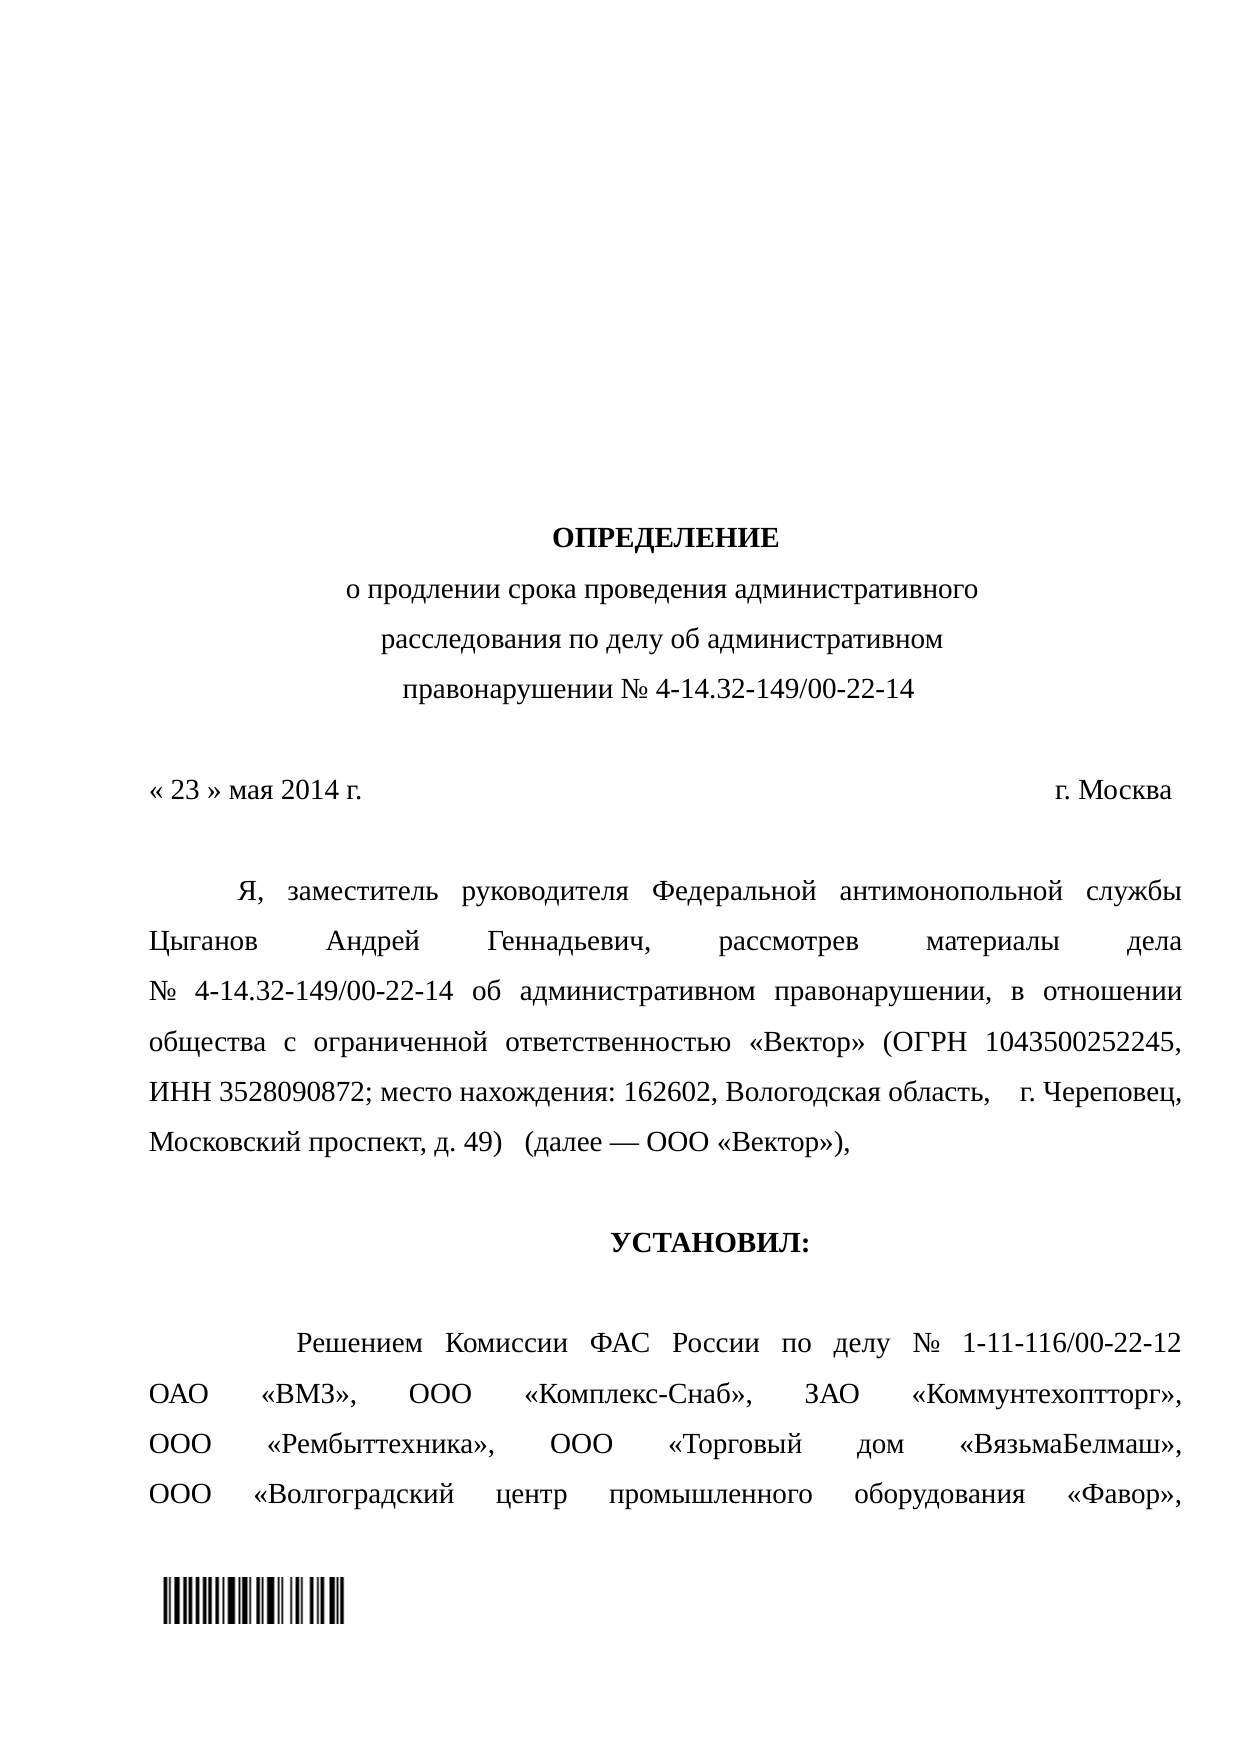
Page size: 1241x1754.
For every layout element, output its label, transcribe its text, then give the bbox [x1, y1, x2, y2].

text правонарушении № 4-14.32-149/00-22-14 [148, 672, 1183, 705]
text Я, заместитель руководителя Федеральной антимонопольной службы Цыганов Андрей Геннадьевич, рассмотрев материалы дела № 4-14.32-149/00-22-14 об административном правонарушении, в отношении общества с ограниченной ответственностью «Вектор» (ОГРН 1043500252245, ИНН 3528090872; место нахождения: 162602, Вологодская область, г. Череповец, Московский проспект, д. 49) (далее — ООО «Вектор»), [148, 873, 1183, 1158]
text УСТАНОВИЛ: [148, 1225, 1183, 1258]
text « 23 » мая 2014 г. г. Москва [148, 772, 1183, 806]
picture [148, 1577, 362, 1624]
text расследования по делу об административном [148, 621, 1183, 655]
text о продлении срока проведения административного [148, 571, 1183, 604]
text ОПРЕДЕЛЕНИЕ [148, 521, 1183, 554]
text Решением Комиссии ФАС России по делу № 1-11-116/00-22-12 ОАО «ВМЗ», ООО «Комплекс-Снаб», ЗАО «Коммунтехоптторг», ООО «Рембыттехника», ООО «Торговый дом «ВязьмаБелмаш», ООО «Волгоградский центр промышленного оборудования «Фавор», [148, 1326, 1183, 1510]
